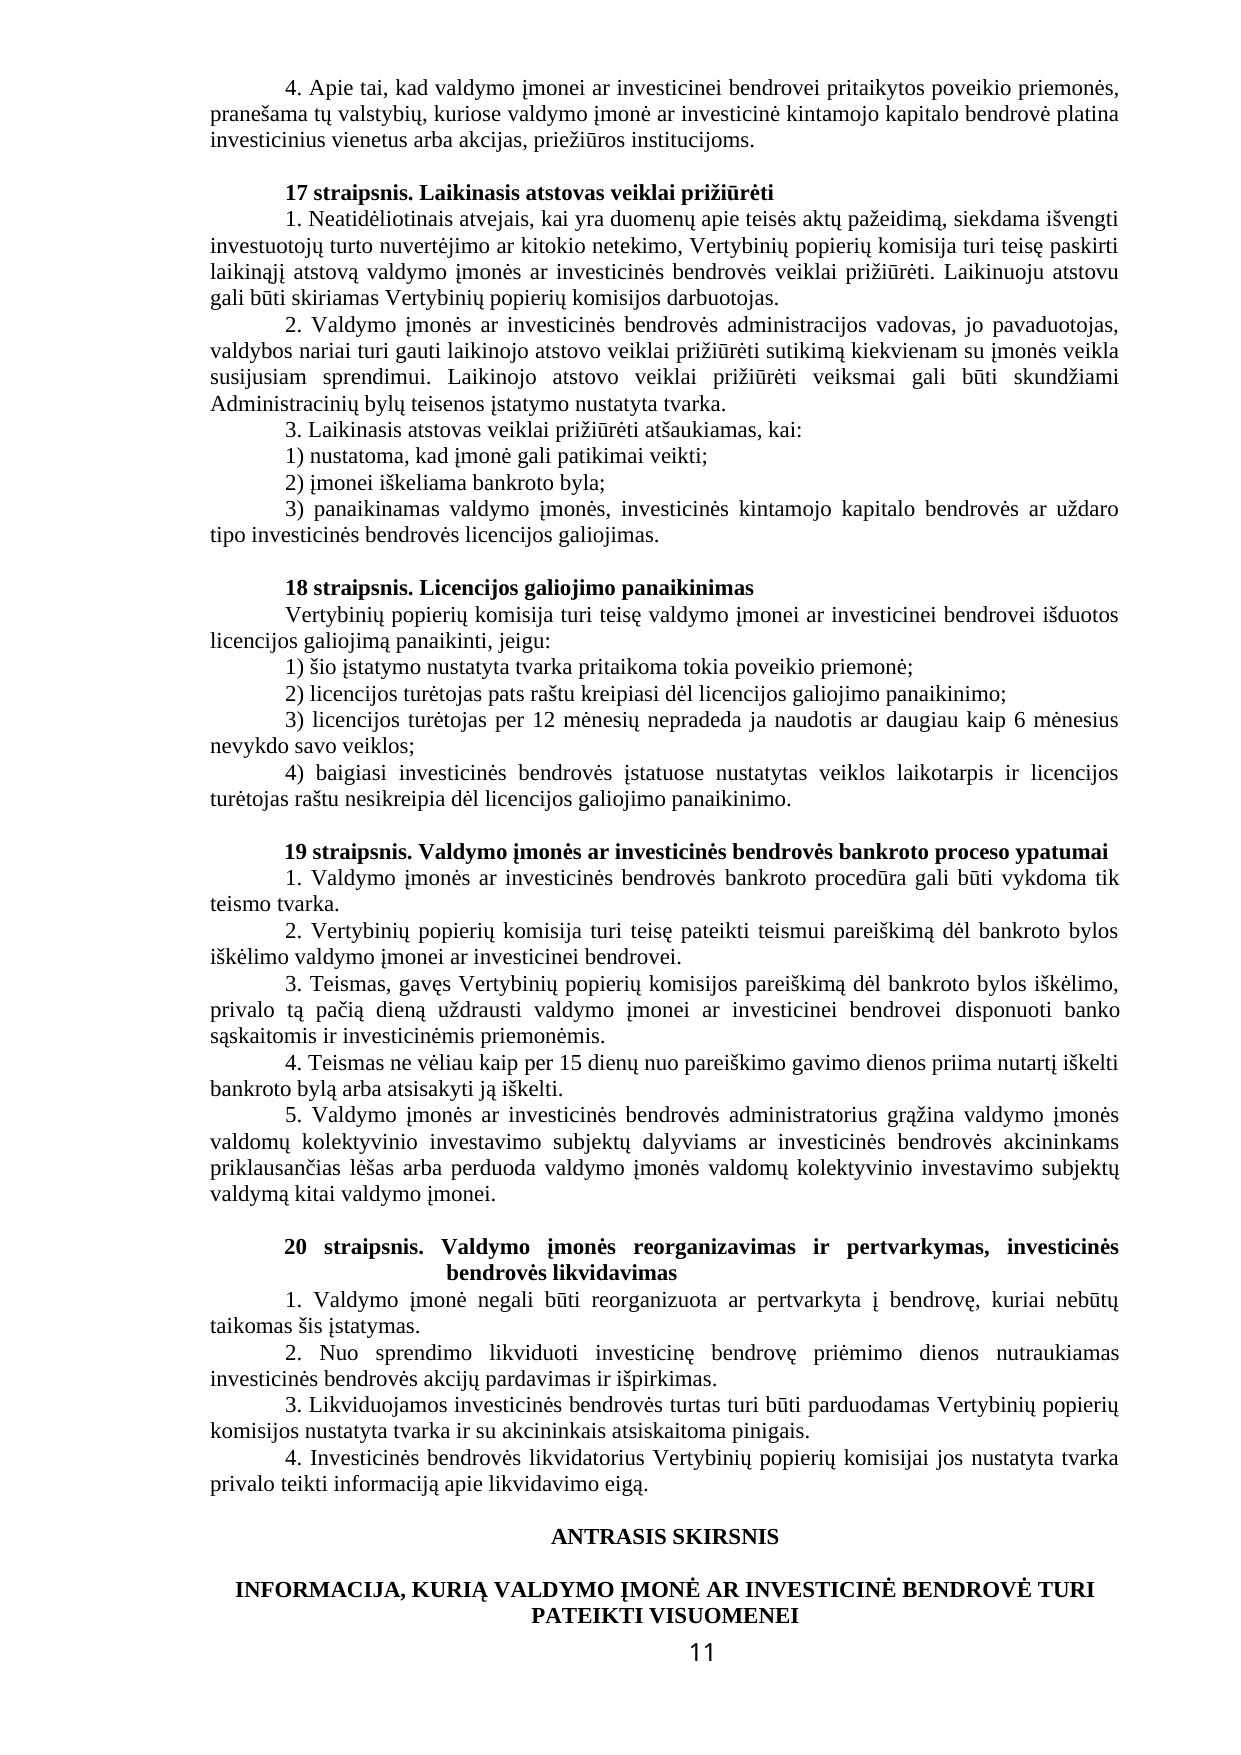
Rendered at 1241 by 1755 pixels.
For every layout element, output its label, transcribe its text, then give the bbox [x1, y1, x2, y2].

text 2. Nuo sprendimo likviduoti investicinę bendrovę priėmimo dienos nutraukiamas investicinės bendrovės akcijų pardavimas ir išpirkimas. [210, 1338, 1120, 1391]
text 1. Valdymo įmonės ar investicinės bendrovės bankroto procedūra gali būti vykdoma tik teismo tvarka. [210, 864, 1120, 917]
text 19 straipsnis. Valdymo įmonės ar investicinės bendrovės bankroto proceso ypatumai [284, 838, 1120, 864]
text 1. Valdymo įmonė negali būti reorganizuota ar pertvarkyta į bendrovę, kuriai nebūtų taikomas šis įstatymas. [210, 1286, 1120, 1338]
text 2. Vertybinių popierių komisija turi teisę pateikti teismui pareiškimą dėl bankroto bylos iškėlimo valdymo įmonei ar investicinei bendrovei. [210, 917, 1120, 969]
text 1) nustatoma, kad įmonė gali patikimai veikti; [210, 442, 1120, 469]
text 20 straipsnis. Valdymo įmonės reorganizavimas ir pertvarkymas, investicinės bendrovės likvidavimas [284, 1233, 1120, 1286]
text 1. Neatidėliotinais atvejais, kai yra duomenų apie teisės aktų pažeidimą, siekdama išvengti investuotojų turto nuvertėjimo ar kitokio netekimo, Vertybinių popierių komisija turi teisę paskirti laikinąjį atstovą valdymo įmonės ar investicinės bendrovės veiklai prižiūrėti. Laikinuoju atstovu gali būti skiriamas Vertybinių popierių komisijos darbuotojas. [210, 205, 1120, 311]
text 1) šio įstatymo nustatyta tvarka pritaikoma tokia poveikio priemonė; [210, 653, 1120, 680]
text Vertybinių popierių komisija turi teisę valdymo įmonei ar investicinei bendrovei išduotos licencijos galiojimą panaikinti, jeigu: [210, 601, 1120, 653]
text ANTRASIS SKIRSNIS [210, 1523, 1120, 1549]
text 4) baigiasi investicinės bendrovės įstatuose nustatytas veiklos laikotarpis ir licencijos turėtojas raštu nesikreipia dėl licencijos galiojimo panaikinimo. [210, 759, 1120, 811]
text 5. Valdymo įmonės ar investicinės bendrovės administratorius grąžina valdymo įmonės valdomų kolektyvinio investavimo subjektų dalyviams ar investicinės bendrovės akcininkams priklausančias lėšas arba perduoda valdymo įmonės valdomų kolektyvinio investavimo subjektų valdymą kitai valdymo įmonei. [210, 1101, 1120, 1207]
text 2) įmonei iškeliama bankroto byla; [210, 469, 1120, 495]
text 3. Laikinasis atstovas veiklai prižiūrėti atšaukiamas, kai: [210, 416, 1120, 442]
text Informacija, kurią Valdymo įmonė ar investicinė bendrovė turi pateikti visuomenei [210, 1576, 1120, 1628]
text 18 straipsnis. Licencijos galiojimo panaikinimas [210, 574, 1120, 601]
text 4. Teismas ne vėliau kaip per 15 dienų nuo pareiškimo gavimo dienos priima nutartį iškelti bankroto bylą arba atsisakyti ją iškelti. [210, 1049, 1120, 1101]
text 3. Likviduojamos investicinės bendrovės turtas turi būti parduodamas Vertybinių popierių komisijos nustatyta tvarka ir su akcininkais atsiskaitoma pinigais. [210, 1391, 1120, 1444]
text 4. Investicinės bendrovės likvidatorius Vertybinių popierių komisijai jos nustatyta tvarka privalo teikti informaciją apie likvidavimo eigą. [210, 1444, 1120, 1497]
text 3) panaikinamas valdymo įmonės, investicinės kintamojo kapitalo bendrovės ar uždaro tipo investicinės bendrovės licencijos galiojimas. [210, 495, 1120, 548]
text 3. Teismas, gavęs Vertybinių popierių komisijos pareiškimą dėl bankroto bylos iškėlimo, privalo tą pačią dieną uždrausti valdymo įmonei ar investicinei bendrovei disponuoti banko sąskaitomis ir investicinėmis priemonėmis. [210, 969, 1120, 1049]
text 4. Apie tai, kad valdymo įmonei ar investicinei bendrovei pritaikytos poveikio priemonės, pranešama tų valstybių, kuriose valdymo įmonė ar investicinė kintamojo kapitalo bendrovė platina investicinius vienetus arba akcijas, priežiūros institucijoms. [210, 73, 1120, 153]
text 2) licencijos turėtojas pats raštu kreipiasi dėl licencijos galiojimo panaikinimo; [210, 680, 1120, 706]
text 17 straipsnis. Laikinasis atstovas veiklai prižiūrėti [210, 179, 1120, 205]
text 2. Valdymo įmonės ar investicinės bendrovės administracijos vadovas, jo pavaduotojas, valdybos nariai turi gauti laikinojo atstovo veiklai prižiūrėti sutikimą kiekvienam su įmonės veikla susijusiam sprendimui. Laikinojo atstovo veiklai prižiūrėti veiksmai gali būti skundžiami Administracinių bylų teisenos įstatymo nustatyta tvarka. [210, 311, 1120, 416]
text 3) licencijos turėtojas per 12 mėnesių nepradeda ja naudotis ar daugiau kaip 6 mėnesius nevykdo savo veiklos; [210, 706, 1120, 759]
